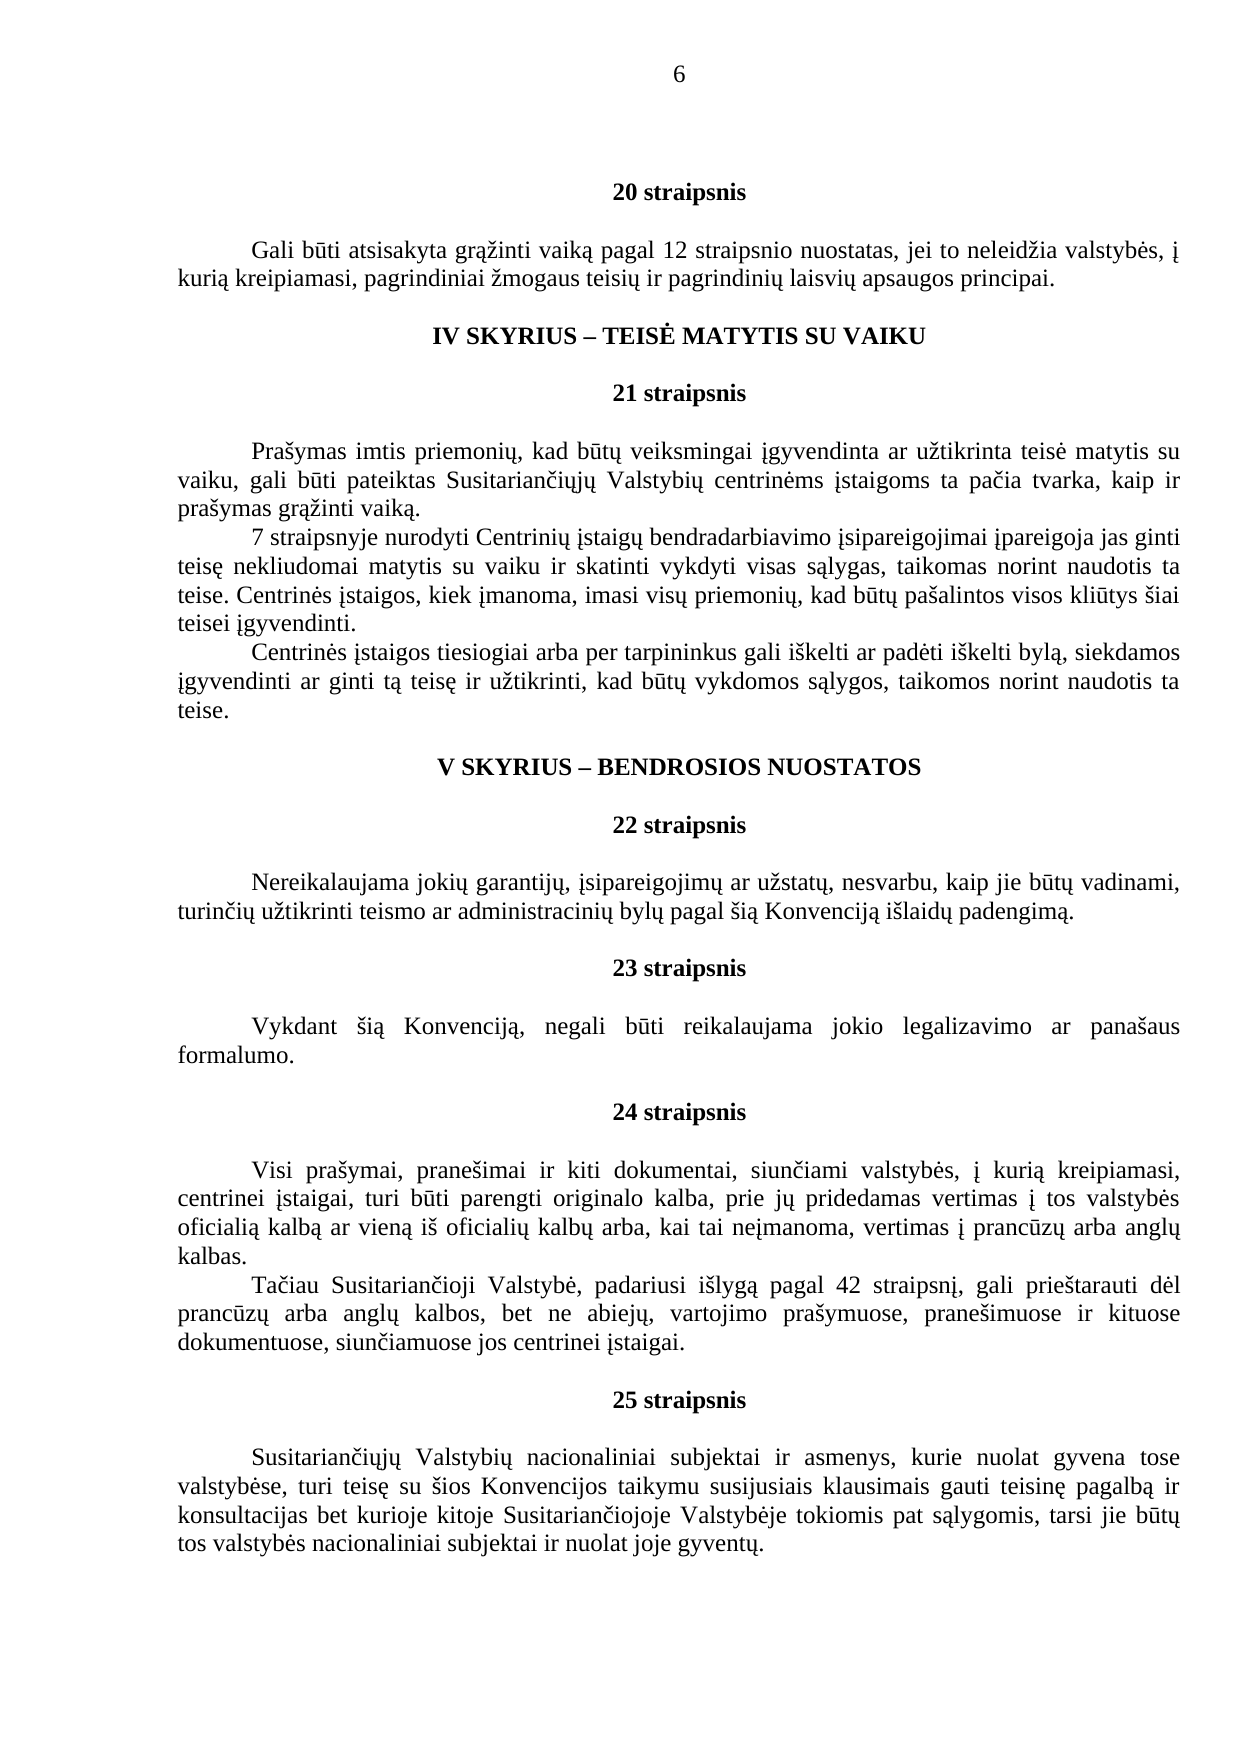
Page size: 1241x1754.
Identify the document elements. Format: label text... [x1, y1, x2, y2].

text Gali būti atsisakyta grąžinti vaiką pagal 12 straipsnio nuostatas, jei to neleidžia valstybės, į kurią kreipiamasi, pagrindiniai žmogaus teisių ir pagrindinių laisvių apsaugos principai. [177, 235, 1181, 292]
text IV SKYRIUS – TEISĖ MATYTIS SU VAIKU [177, 321, 1181, 350]
text Prašymas imtis priemonių, kad būtų veiksmingai įgyvendinta ar užtikrinta teisė matytis su vaiku, gali būti pateiktas Susitariančiųjų Valstybių centrinėms įstaigoms ta pačia tvarka, kaip ir prašymas grąžinti vaiką. [177, 436, 1181, 522]
text 22 straipsnis [177, 810, 1181, 838]
text Susitariančiųjų Valstybių nacionaliniai subjektai ir asmenys, kurie nuolat gyvena tose valstybėse, turi teisę su šios Konvencijos taikymu susijusiais klausimais gauti teisinę pagalbą ir konsultacijas bet kurioje kitoje Susitariančiojoje Valstybėje tokiomis pat sąlygomis, tarsi jie būtų tos valstybės nacionaliniai subjektai ir nuolat joje gyventų. [177, 1442, 1181, 1557]
text 21 straipsnis [177, 378, 1181, 407]
text Tačiau Susitariančioji Valstybė, padariusi išlygą pagal 42 straipsnį, gali prieštarauti dėl prancūzų arba anglų kalbos, bet ne abiejų, vartojimo prašymuose, pranešimuose ir kituose dokumentuose, siunčiamuose jos centrinei įstaigai. [177, 1270, 1181, 1356]
text 7 straipsnyje nurodyti Centrinių įstaigų bendradarbiavimo įsipareigojimai įpareigoja jas ginti teisę nekliudomai matytis su vaiku ir skatinti vykdyti visas sąlygas, taikomas norint naudotis ta teise. Centrinės įstaigos, kiek įmanoma, imasi visų priemonių, kad būtų pašalintos visos kliūtys šiai teisei įgyvendinti. [177, 522, 1181, 637]
text V SKYRIUS – BENDROSIOS NUOSTATOS [177, 752, 1181, 781]
text 24 straipsnis [177, 1097, 1181, 1126]
text 20 straipsnis [177, 177, 1181, 206]
text Centrinės įstaigos tiesiogiai arba per tarpininkus gali iškelti ar padėti iškelti bylą, siekdamos įgyvendinti ar ginti tą teisę ir užtikrinti, kad būtų vykdomos sąlygos, taikomos norint naudotis ta teise. [177, 637, 1181, 723]
text 25 straipsnis [177, 1385, 1181, 1413]
text 23 straipsnis [177, 953, 1181, 982]
text Nereikalaujama jokių garantijų, įsipareigojimų ar užstatų, nesvarbu, kaip jie būtų vadinami, turinčių užtikrinti teismo ar administracinių bylų pagal šią Konvenciją išlaidų padengimą. [177, 867, 1181, 925]
text Vykdant šią Konvenciją, negali būti reikalaujama jokio legalizavimo ar panašaus formalumo. [177, 1011, 1181, 1068]
text Visi prašymai, pranešimai ir kiti dokumentai, siunčiami valstybės, į kurią kreipiamasi, centrinei įstaigai, turi būti parengti originalo kalba, prie jų pridedamas vertimas į tos valstybės oficialią kalbą ar vieną iš oficialių kalbų arba, kai tai neįmanoma, vertimas į prancūzų arba anglų kalbas. [177, 1155, 1181, 1270]
